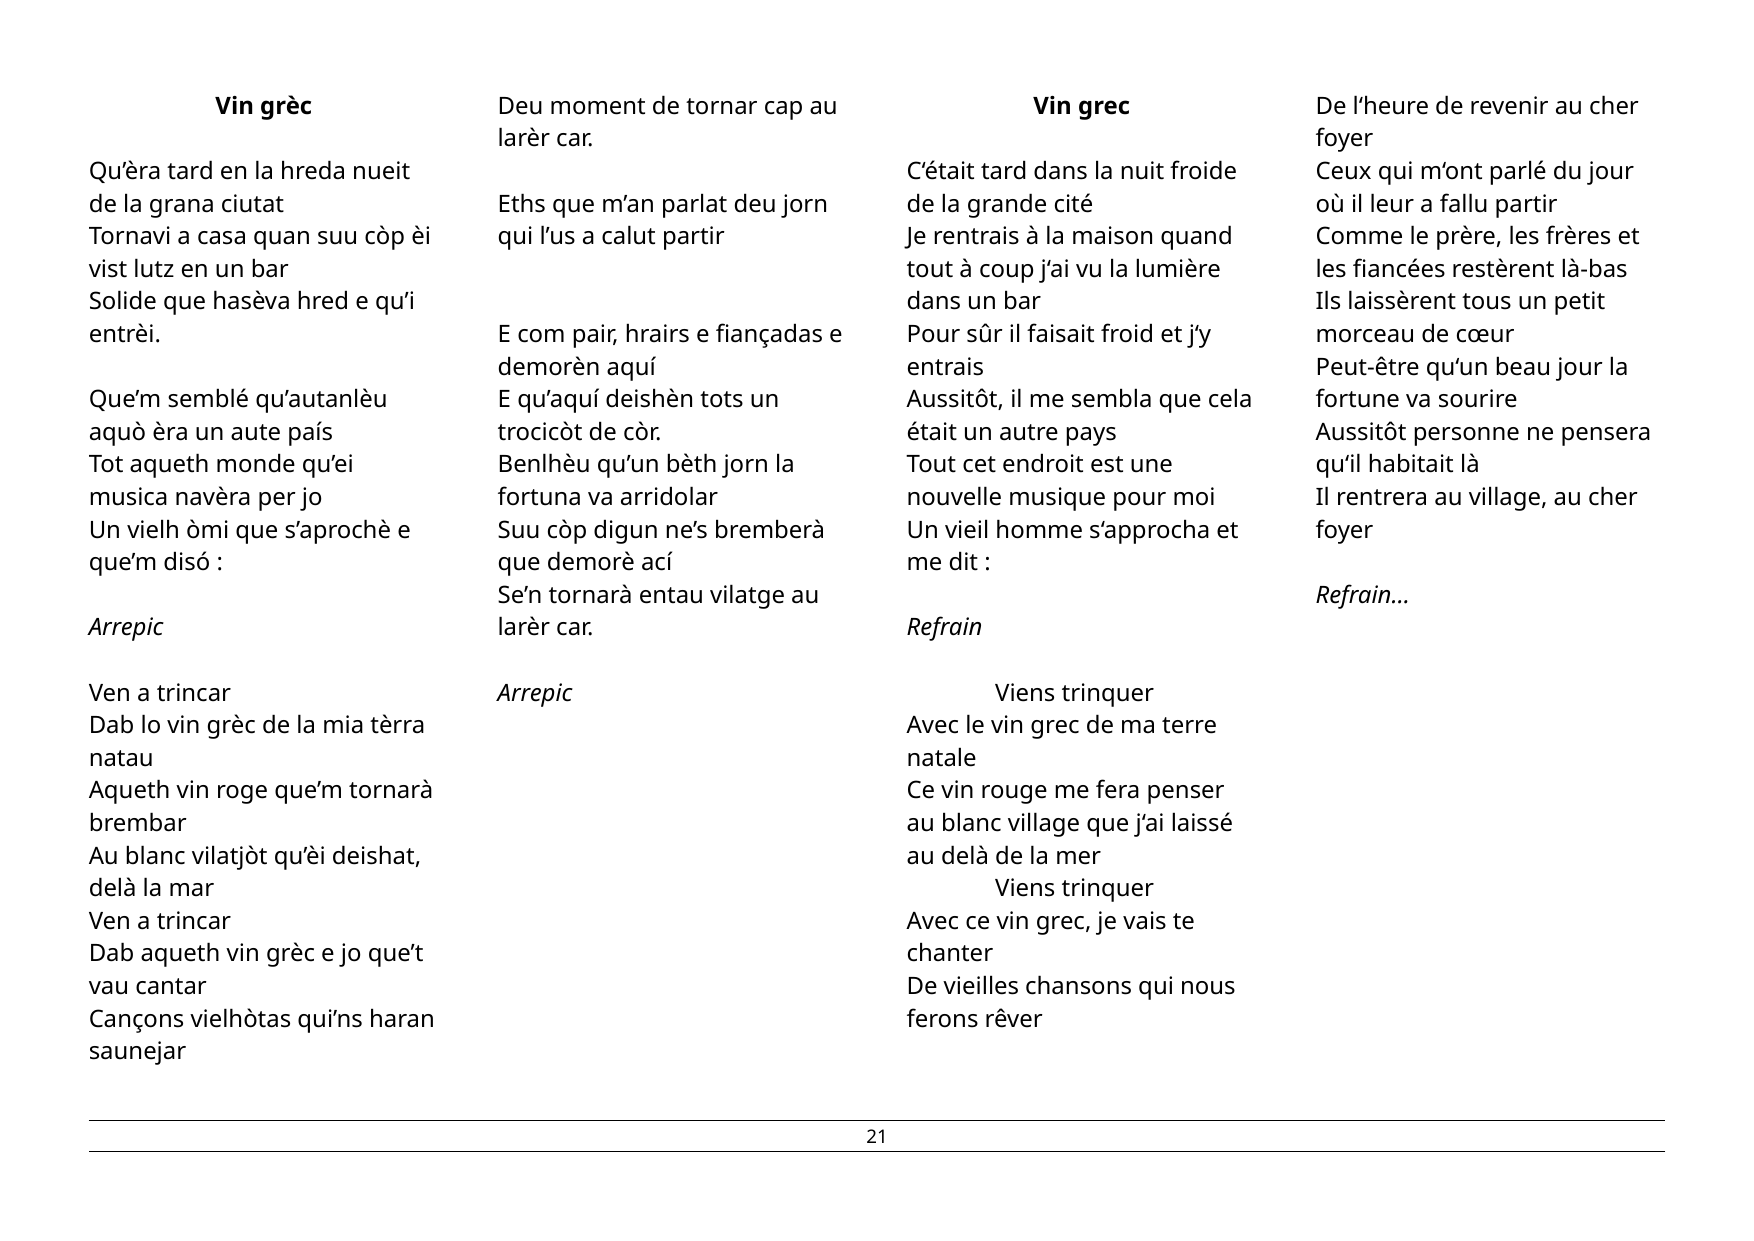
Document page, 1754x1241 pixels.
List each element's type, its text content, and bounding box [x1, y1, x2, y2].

text Au blanc vilatjòt qu’èi deishat, delà la mar [88, 838, 438, 904]
text Se’n tornarà entau vilatge au larèr car. [497, 578, 847, 643]
text Dab lo vin grèc de la mia tèrra natau [88, 708, 438, 773]
text E qu’aquí deishèn tots un trocicòt de còr. [497, 382, 847, 447]
text Tornavi a casa quan suu còp èi vist lutz en un bar [88, 219, 438, 284]
text Refrain… [1315, 578, 1665, 610]
text Un vieil homme s‘approcha et me dit : [906, 512, 1256, 578]
text Tot aqueth monde qu’ei musica navèra per jo [88, 447, 438, 512]
text Cançons vielhòtas qui’ns haran saunejar [88, 1001, 438, 1067]
text Un vielh òmi que s’aprochè e que’m disó : [88, 512, 438, 578]
text Aussitôt personne ne pensera qu‘il habitait là [1315, 414, 1665, 480]
text Arrepic [497, 675, 847, 708]
text Avec le vin grec de ma terre natale [906, 708, 1256, 773]
text Qu’èra tard en la hreda nueit de la grana ciutat [88, 154, 438, 219]
text Suu còp digun ne’s bremberà que demorè ací [497, 512, 847, 578]
text E com pair, hrairs e fiançadas e demorèn aquí [497, 317, 847, 382]
text Benlhèu qu’un bèth jorn la fortuna va arridolar [497, 447, 847, 512]
text Deu moment de tornar cap au larèr car. [497, 88, 847, 154]
text Vin grec [906, 88, 1256, 121]
text Ven a trincar [88, 675, 438, 708]
text Viens trinquer [906, 871, 1256, 904]
text Il rentrera au village, au cher foyer [1315, 480, 1665, 545]
text Refrain [906, 610, 1256, 643]
text Aqueth vin roge que’m tornarà brembar [88, 773, 438, 838]
text Tout cet endroit est une nouvelle musique pour moi [906, 447, 1256, 512]
text Avec ce vin grec, je vais te chanter [906, 904, 1256, 969]
text De vieilles chansons qui nous ferons rêver [906, 969, 1256, 1034]
text Aussitôt, il me sembla que cela était un autre pays [906, 382, 1256, 447]
text Ils laissèrent tous un petit morceau de cœur [1315, 284, 1665, 349]
text Dab aqueth vin grèc e jo que’t vau cantar [88, 936, 438, 1001]
text C‘était tard dans la nuit froide de la grande cité [906, 154, 1256, 219]
text Viens trinquer [906, 675, 1256, 708]
text Comme le prère, les frères et les fiancées restèrent là-bas [1315, 219, 1665, 284]
text Ven a trincar [88, 904, 438, 936]
text Vin grèc [88, 88, 438, 121]
text Ce vin rouge me fera penser au blanc village que j‘ai laissé au delà de la mer [906, 773, 1256, 871]
text Je rentrais à la maison quand tout à coup j‘ai vu la lumière dans un bar [906, 219, 1256, 317]
text Arrepic [88, 610, 438, 643]
text Peut-être qu‘un beau jour la fortune va sourire [1315, 349, 1665, 414]
text Eths que m’an parlat deu jorn qui l’us a calut partir [497, 186, 847, 252]
text Ceux qui m‘ont parlé du jour où il leur a fallu partir [1315, 154, 1665, 219]
text Pour sûr il faisait froid et j‘y entrais [906, 317, 1256, 382]
text De l‘heure de revenir au cher foyer [1315, 88, 1665, 154]
text Que’m semblé qu’autanlèu aquò èra un aute país [88, 382, 438, 447]
text Solide que hasèva hred e qu’i entrèi. [88, 284, 438, 349]
